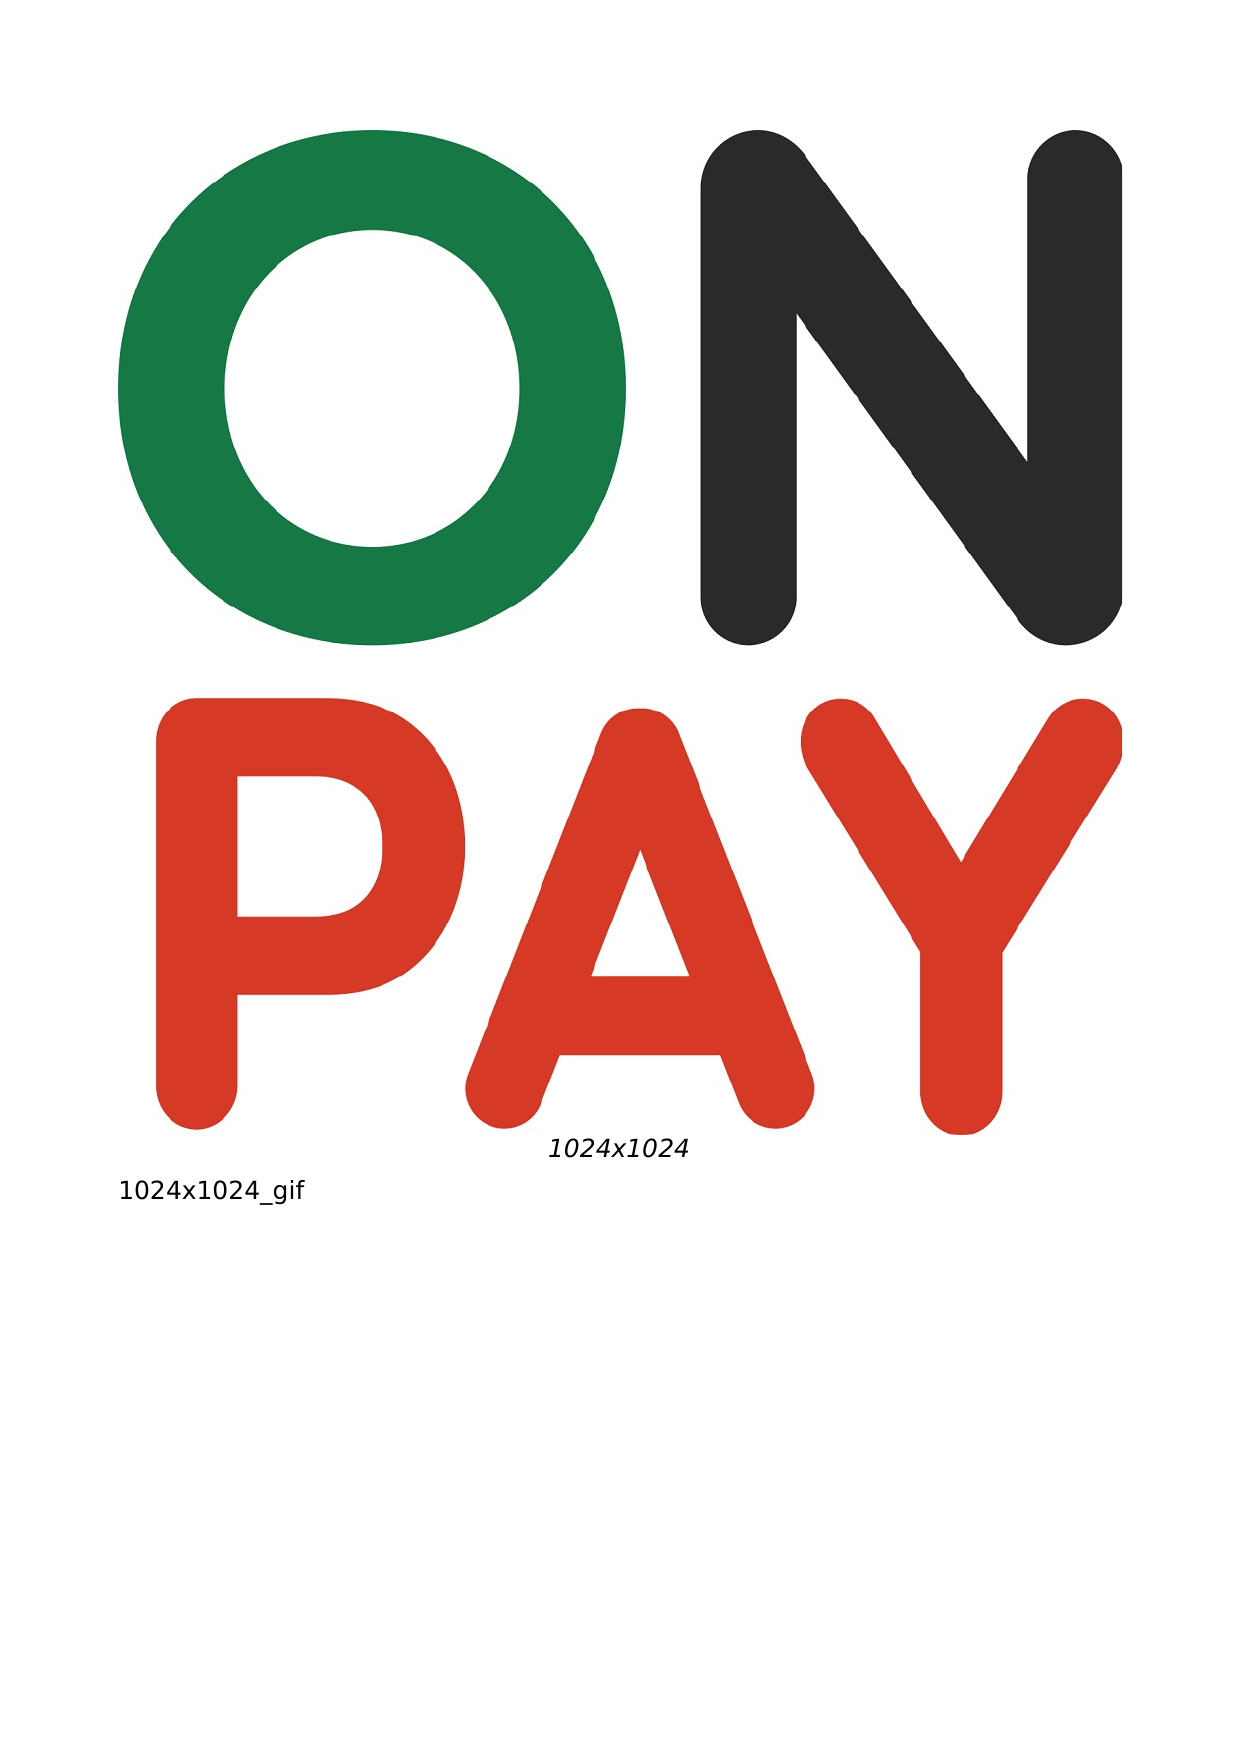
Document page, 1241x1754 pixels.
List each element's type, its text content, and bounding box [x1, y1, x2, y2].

picture [118, 130, 1123, 1135]
text 1024х1024_gif [118, 1176, 1122, 1205]
text 1024х1024 [118, 1135, 1122, 1164]
text [118, 118, 1122, 130]
